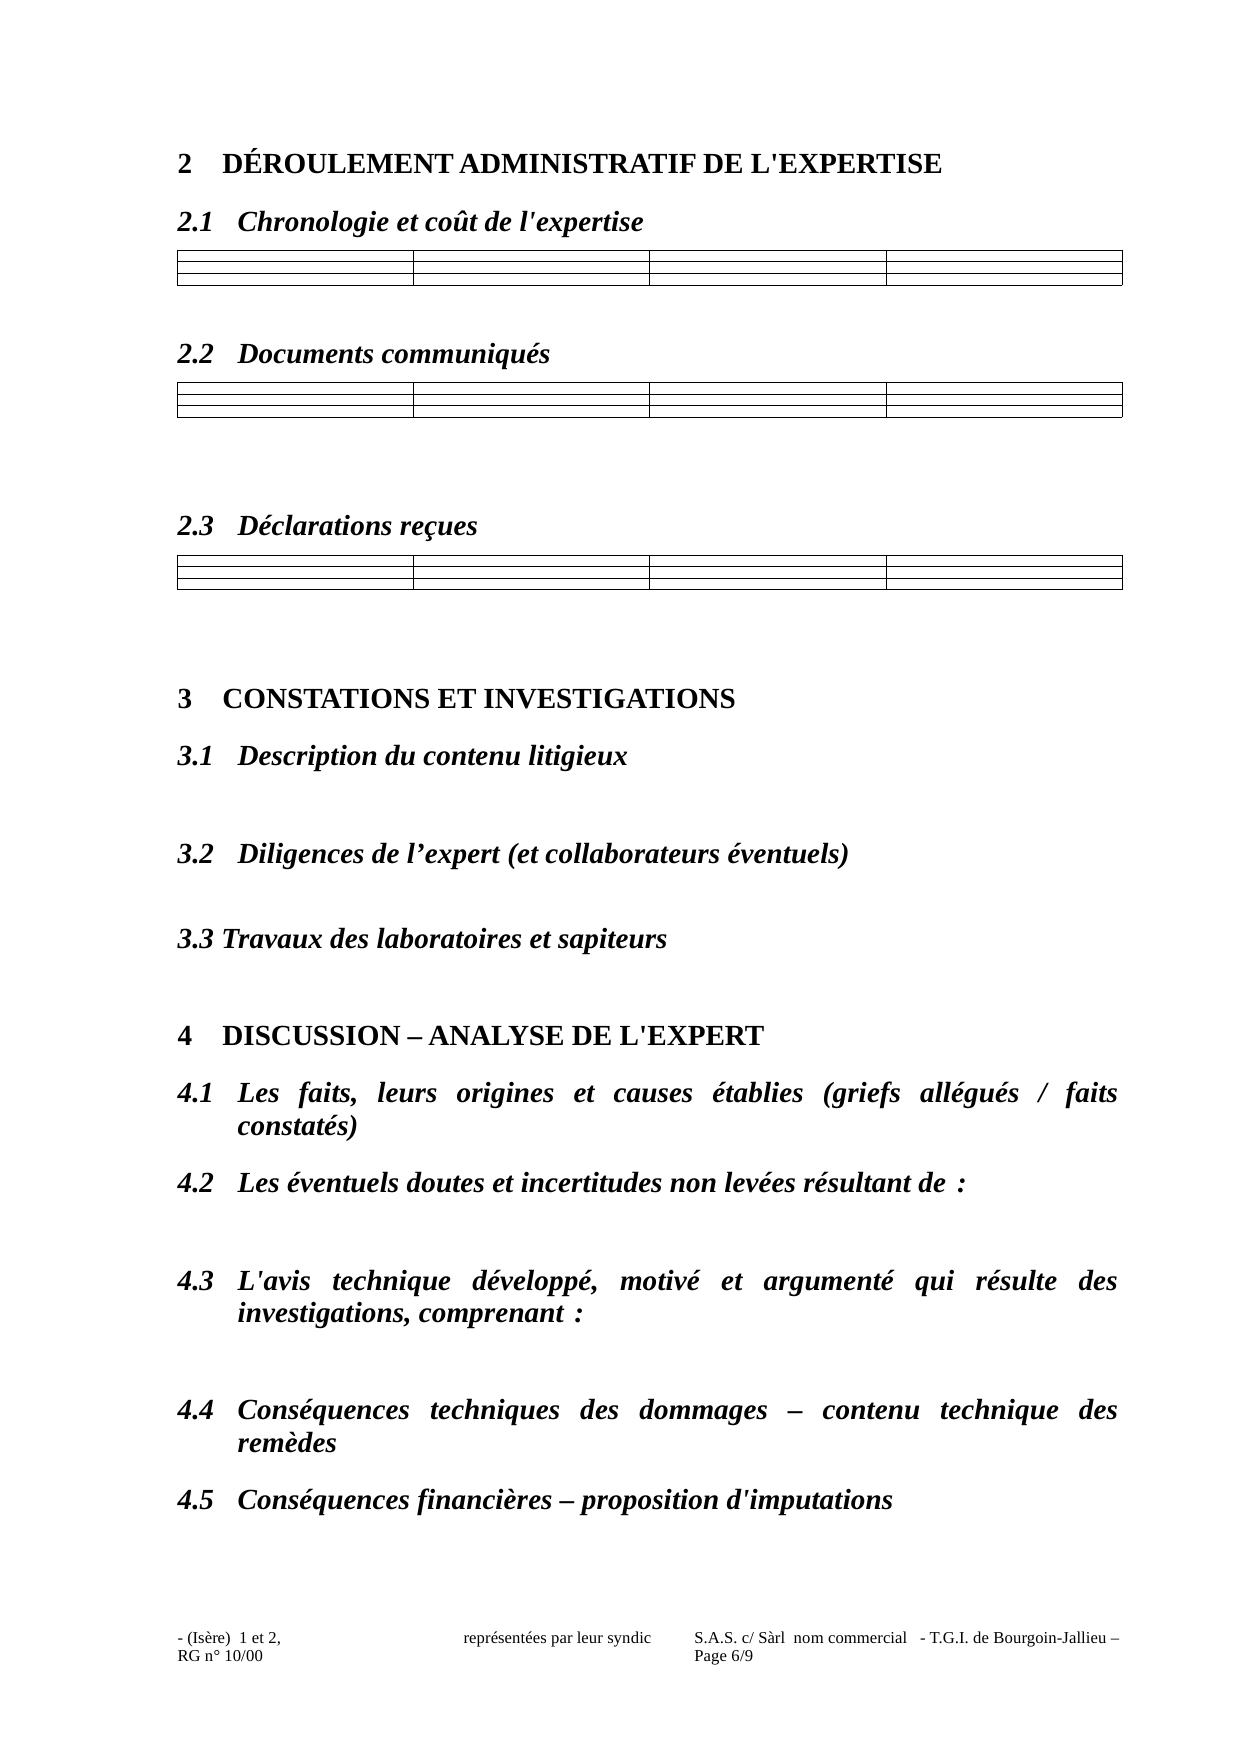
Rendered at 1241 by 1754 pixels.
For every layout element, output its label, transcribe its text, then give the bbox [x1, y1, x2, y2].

table_header Date [178, 383, 413, 394]
table_cell [414, 262, 649, 273]
table_header Chrono [887, 556, 1122, 566]
table_header Date [178, 251, 413, 261]
table_cell [887, 579, 1122, 589]
table_cell [650, 579, 886, 589]
subtitle Déroulement administratif de l'expertise [177, 148, 1122, 180]
table_header Origine [414, 383, 649, 394]
subtitle L'avis technique développé, motivé et argumenté qui résulte des investigations, comprenant : [177, 1264, 1122, 1328]
subtitle Les éventuels doutes et incertitudes non levées résultant de : [177, 1166, 1122, 1199]
table_cell [650, 274, 886, 284]
table_cell [650, 567, 886, 578]
table_cell [650, 262, 886, 273]
subtitle Diligences de l’expert (et collaborateurs éventuels) [177, 837, 1122, 869]
table_cell [887, 274, 1122, 284]
subtitle Déclarations reçues [177, 510, 1122, 542]
table_cell [414, 567, 649, 578]
subtitle Conséquences financières – proposition d'imputations [177, 1483, 1122, 1516]
table_cell [178, 274, 413, 284]
table_cell [178, 262, 413, 273]
table_cell [887, 406, 1122, 417]
table_header Chrono [414, 251, 649, 261]
table_header Origine [414, 556, 649, 566]
table_header Objet [650, 251, 886, 261]
subtitle Constations et investigations [177, 682, 1122, 714]
subtitle Les faits, leurs origines et causes établies (griefs allégués / faits constatés) [177, 1077, 1122, 1141]
table_cell [887, 262, 1122, 273]
table_cell [887, 567, 1122, 578]
subtitle Description du contenu litigieux [177, 739, 1122, 772]
table_header Destinataire [887, 251, 1122, 261]
table_header Objet [650, 383, 886, 394]
table_header Date [178, 556, 413, 566]
table_cell [414, 395, 649, 405]
table_cell [178, 395, 413, 405]
table_cell [414, 579, 649, 589]
table_cell [178, 406, 413, 417]
table_header Chrono [887, 383, 1122, 394]
subtitle Conséquences techniques des dommages – contenu technique des remèdes [177, 1394, 1122, 1458]
table_cell [650, 395, 886, 405]
table_cell [414, 274, 649, 284]
table_cell [650, 406, 886, 417]
table_cell [887, 395, 1122, 405]
subtitle Chronologie et coût de l'expertise [177, 205, 1122, 237]
table_cell [178, 567, 413, 578]
subtitle Documents communiqués [177, 337, 1122, 369]
table_cell [414, 406, 649, 417]
subtitle Discussion – Analyse de l'expert [177, 1019, 1122, 1052]
table_header Objet [650, 556, 886, 566]
table_cell [178, 579, 413, 589]
